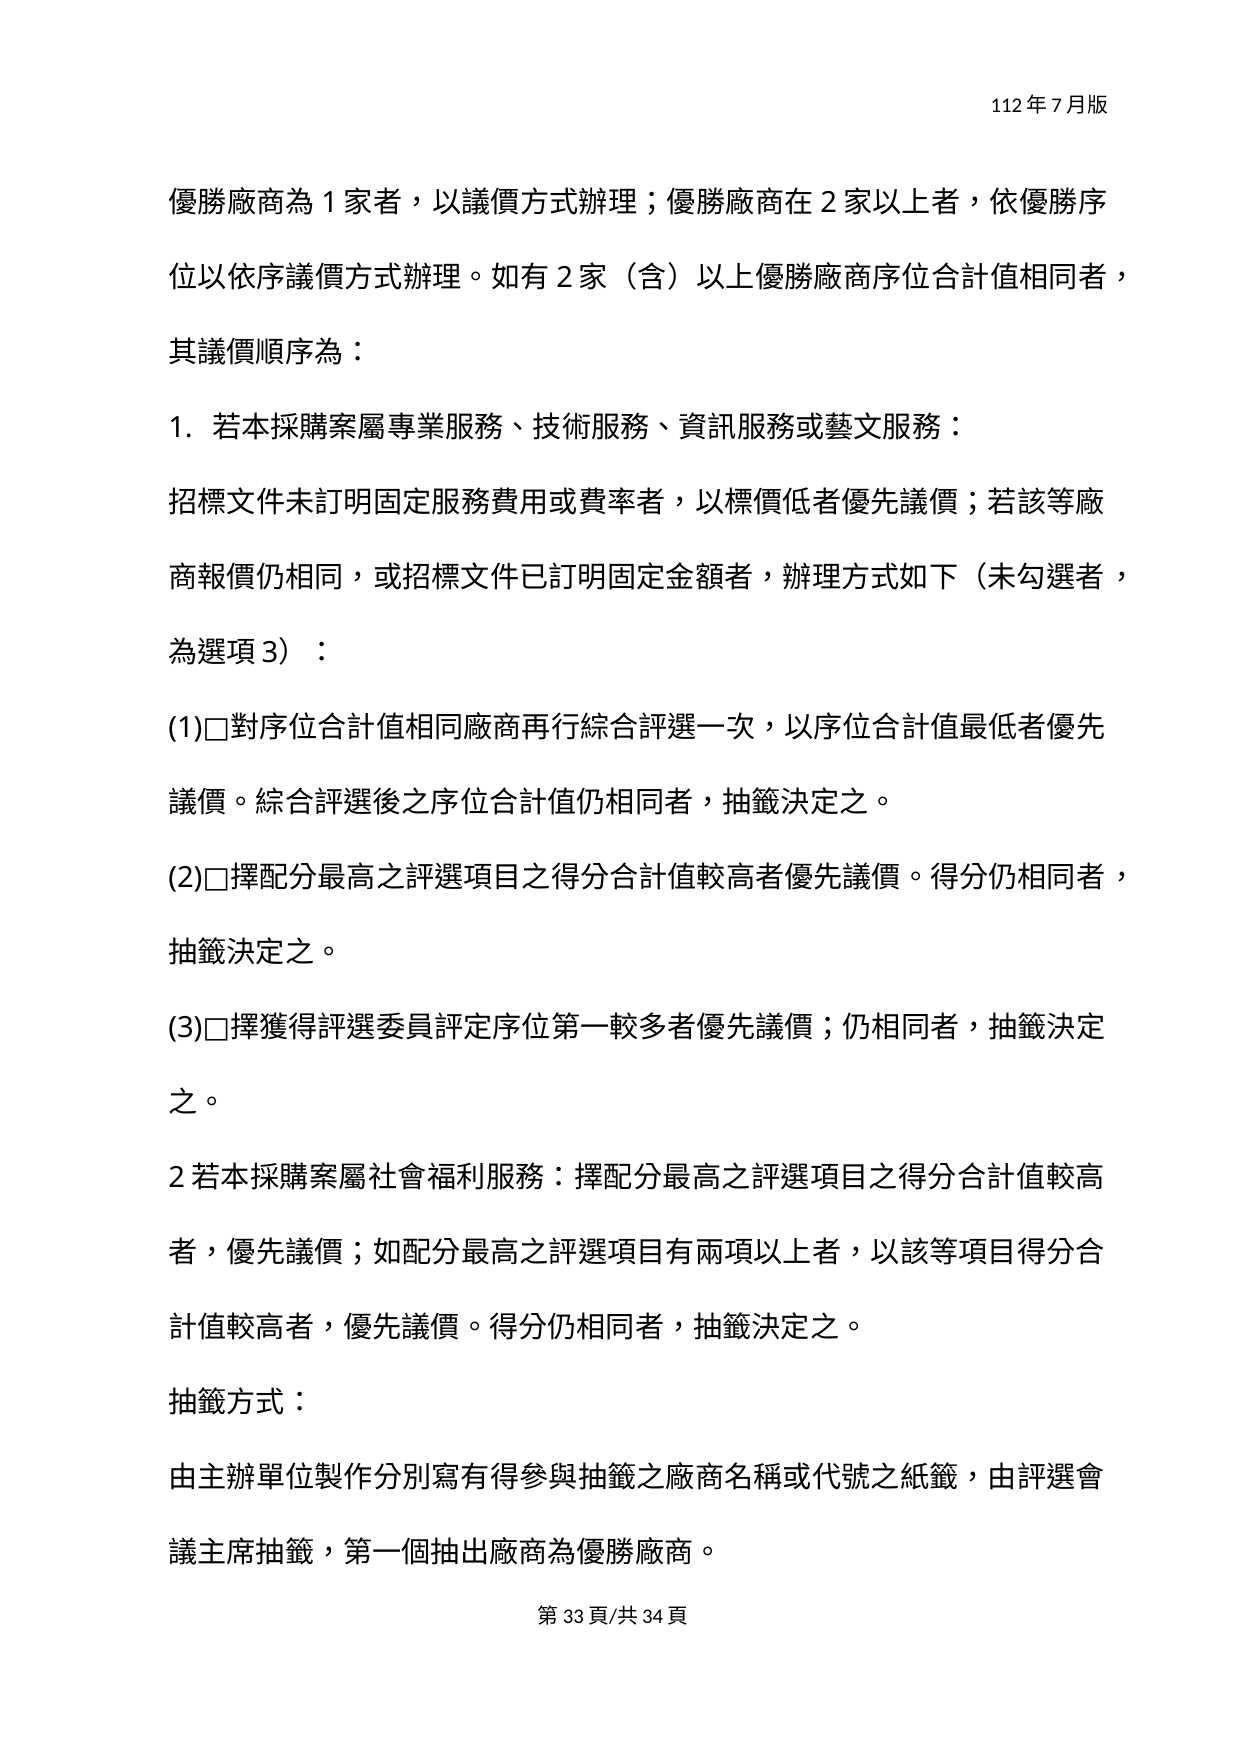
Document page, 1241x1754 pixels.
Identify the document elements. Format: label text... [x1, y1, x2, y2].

text 招標文件未訂明固定服務費用或費率者，以標價低者優先議價；若該等廠商報價仍相同，或招標文件已訂明固定金額者，辦理方式如下（未勾選者，為選項3）： [168, 462, 1107, 687]
text 抽籤方式： [168, 1362, 1107, 1437]
list 若本採購案屬專業服務、技術服務、資訊服務或藝文服務： [168, 387, 1107, 462]
text 2若本採購案屬社會福利服務：擇配分最高之評選項目之得分合計值較高者，優先議價；如配分最高之評選項目有兩項以上者，以該等項目得分合計值較高者，優先議價。得分仍相同者，抽籤決定之。 [168, 1137, 1107, 1362]
text 優勝廠商為1家者，以議價方式辦理；優勝廠商在2家以上者，依優勝序位以依序議價方式辦理。如有2家（含）以上優勝廠商序位合計值相同者，其議價順序為： [168, 162, 1107, 387]
text (1)□對序位合計值相同廠商再行綜合評選一次，以序位合計值最低者優先議價。綜合評選後之序位合計值仍相同者，抽籤決定之。 [168, 687, 1107, 837]
text (2)□擇配分最高之評選項目之得分合計值較高者優先議價。得分仍相同者，抽籤決定之。 [168, 837, 1107, 987]
text 由主辦單位製作分別寫有得參與抽籤之廠商名稱或代號之紙籤，由評選會議主席抽籤，第一個抽出廠商為優勝廠商。 [168, 1437, 1107, 1587]
text (3)□擇獲得評選委員評定序位第一較多者優先議價；仍相同者，抽籤決定之。 [168, 987, 1107, 1137]
